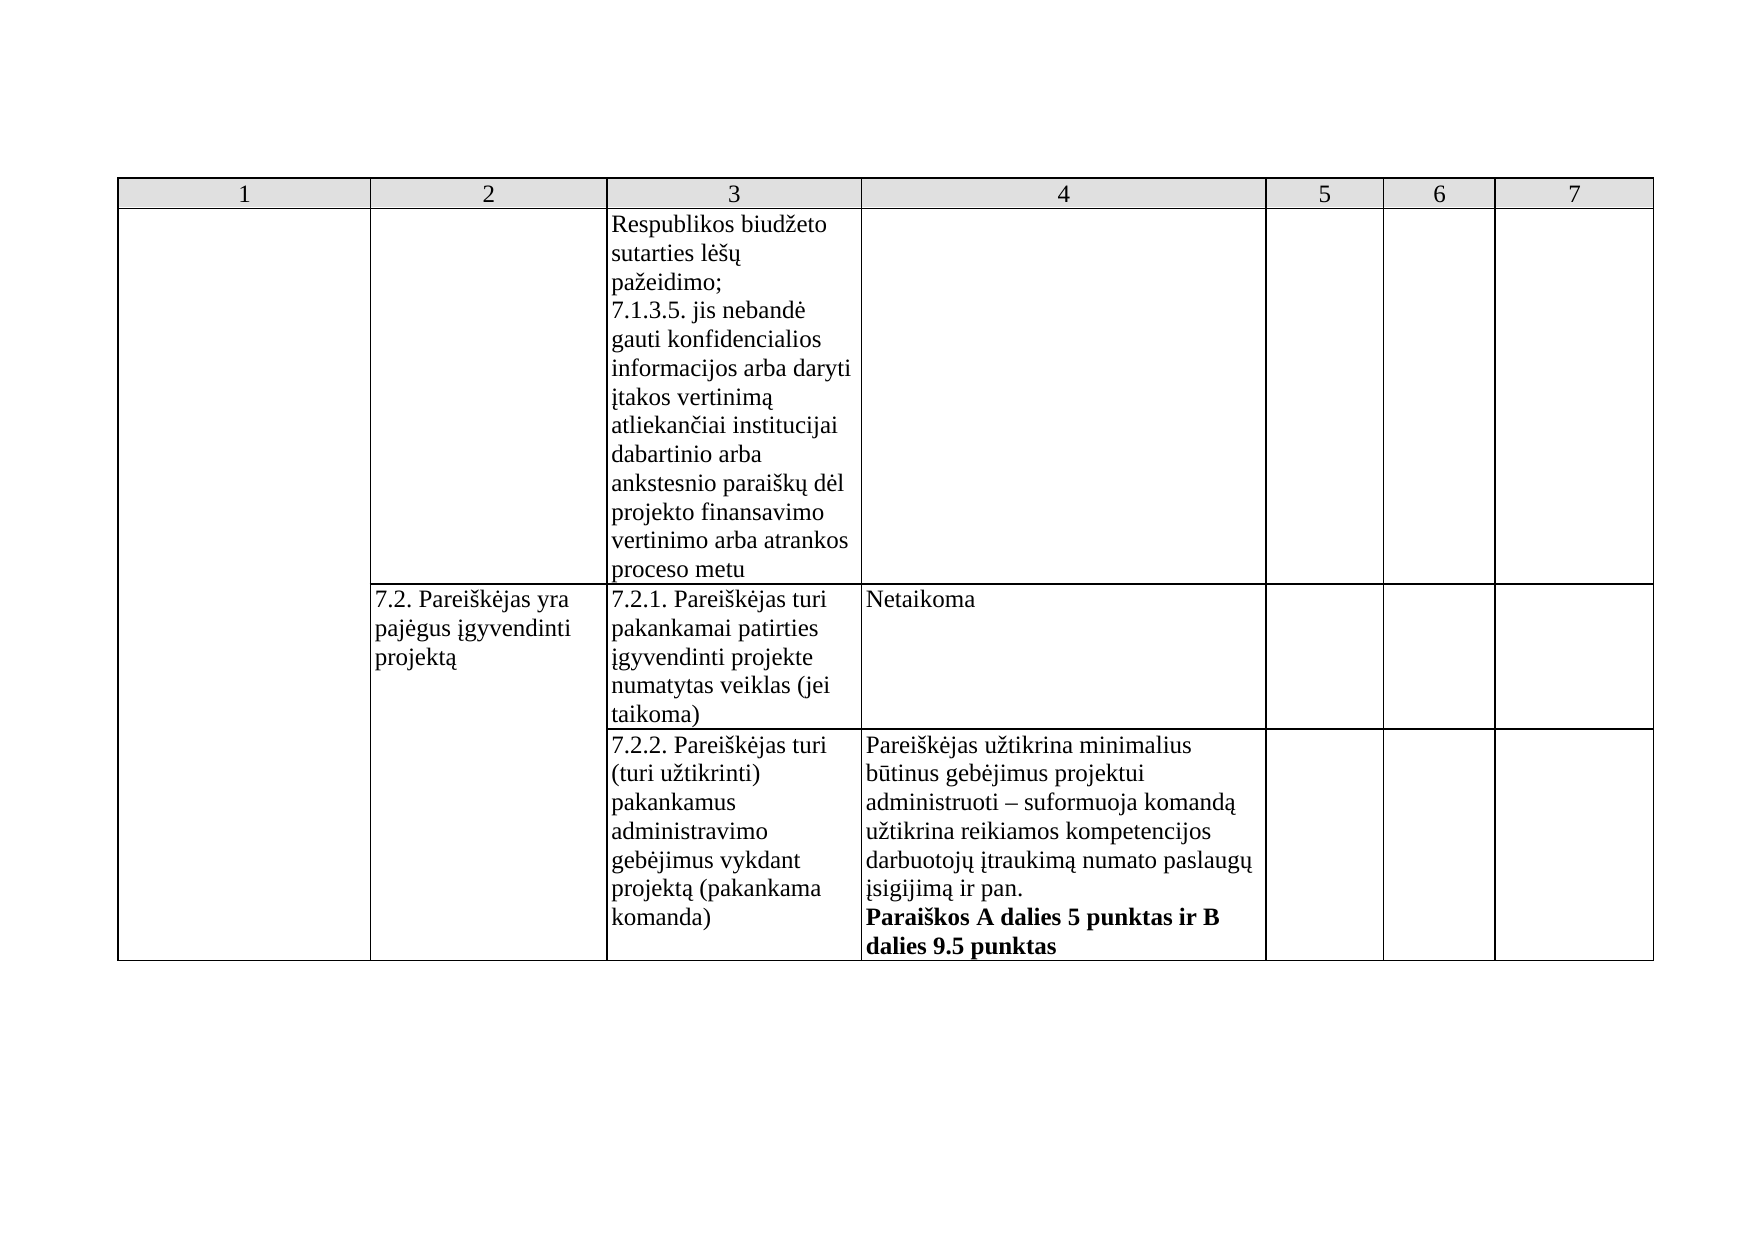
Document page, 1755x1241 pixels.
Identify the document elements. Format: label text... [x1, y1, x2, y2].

table_cell [1267, 585, 1383, 728]
table_cell [862, 209, 1265, 583]
table_cell [1496, 730, 1653, 960]
table_cell [119, 209, 370, 960]
table_cell Netaikoma [862, 585, 1265, 728]
table_cell 7.2.2. Pareiškėjas turi (turi užtikrinti) pakankamus administravimo gebėjimus vykdant projektą (pakankama komanda) [608, 730, 861, 960]
table_header 2 [371, 179, 606, 207]
table_cell [1384, 585, 1494, 728]
table_cell Pareiškėjas užtikrina minimalius būtinus gebėjimus projektui administruoti – suformuoja komandą užtikrina reikiamos kompetencijos darbuotojų įtraukimą numato paslaugų įsigijimą ir pan. Paraiškos A dalies 5 punktas ir B dalies 9.5 punktas [862, 730, 1265, 960]
table_cell [371, 209, 606, 583]
table_cell 7.2. Pareiškėjas yra pajėgus įgyvendinti projektą [371, 585, 606, 960]
table_cell [1496, 585, 1653, 728]
table_cell Respublikos biudžeto sutarties lėšų pažeidimo; 7.1.3.5. jis nebandė gauti konfidencialios informacijos arba daryti įtakos vertinimą atliekančiai institucijai dabartinio arba ankstesnio paraiškų dėl projekto finansavimo vertinimo arba atrankos proceso metu [608, 209, 861, 583]
table_cell [1384, 209, 1494, 583]
table_cell [1384, 730, 1494, 960]
table_header 1 [119, 179, 370, 207]
table_cell [1267, 209, 1383, 583]
table_cell 7.2.1. Pareiškėjas turi pakankamai patirties įgyvendinti projekte numatytas veiklas (jei taikoma) [608, 585, 861, 728]
table_header 7 [1496, 179, 1653, 207]
table_header 6 [1384, 179, 1494, 207]
table_header 5 [1267, 179, 1383, 207]
table_cell [1496, 209, 1653, 583]
table_header 3 [608, 179, 861, 207]
table_cell [1267, 730, 1383, 960]
table_header 4 [862, 179, 1265, 207]
